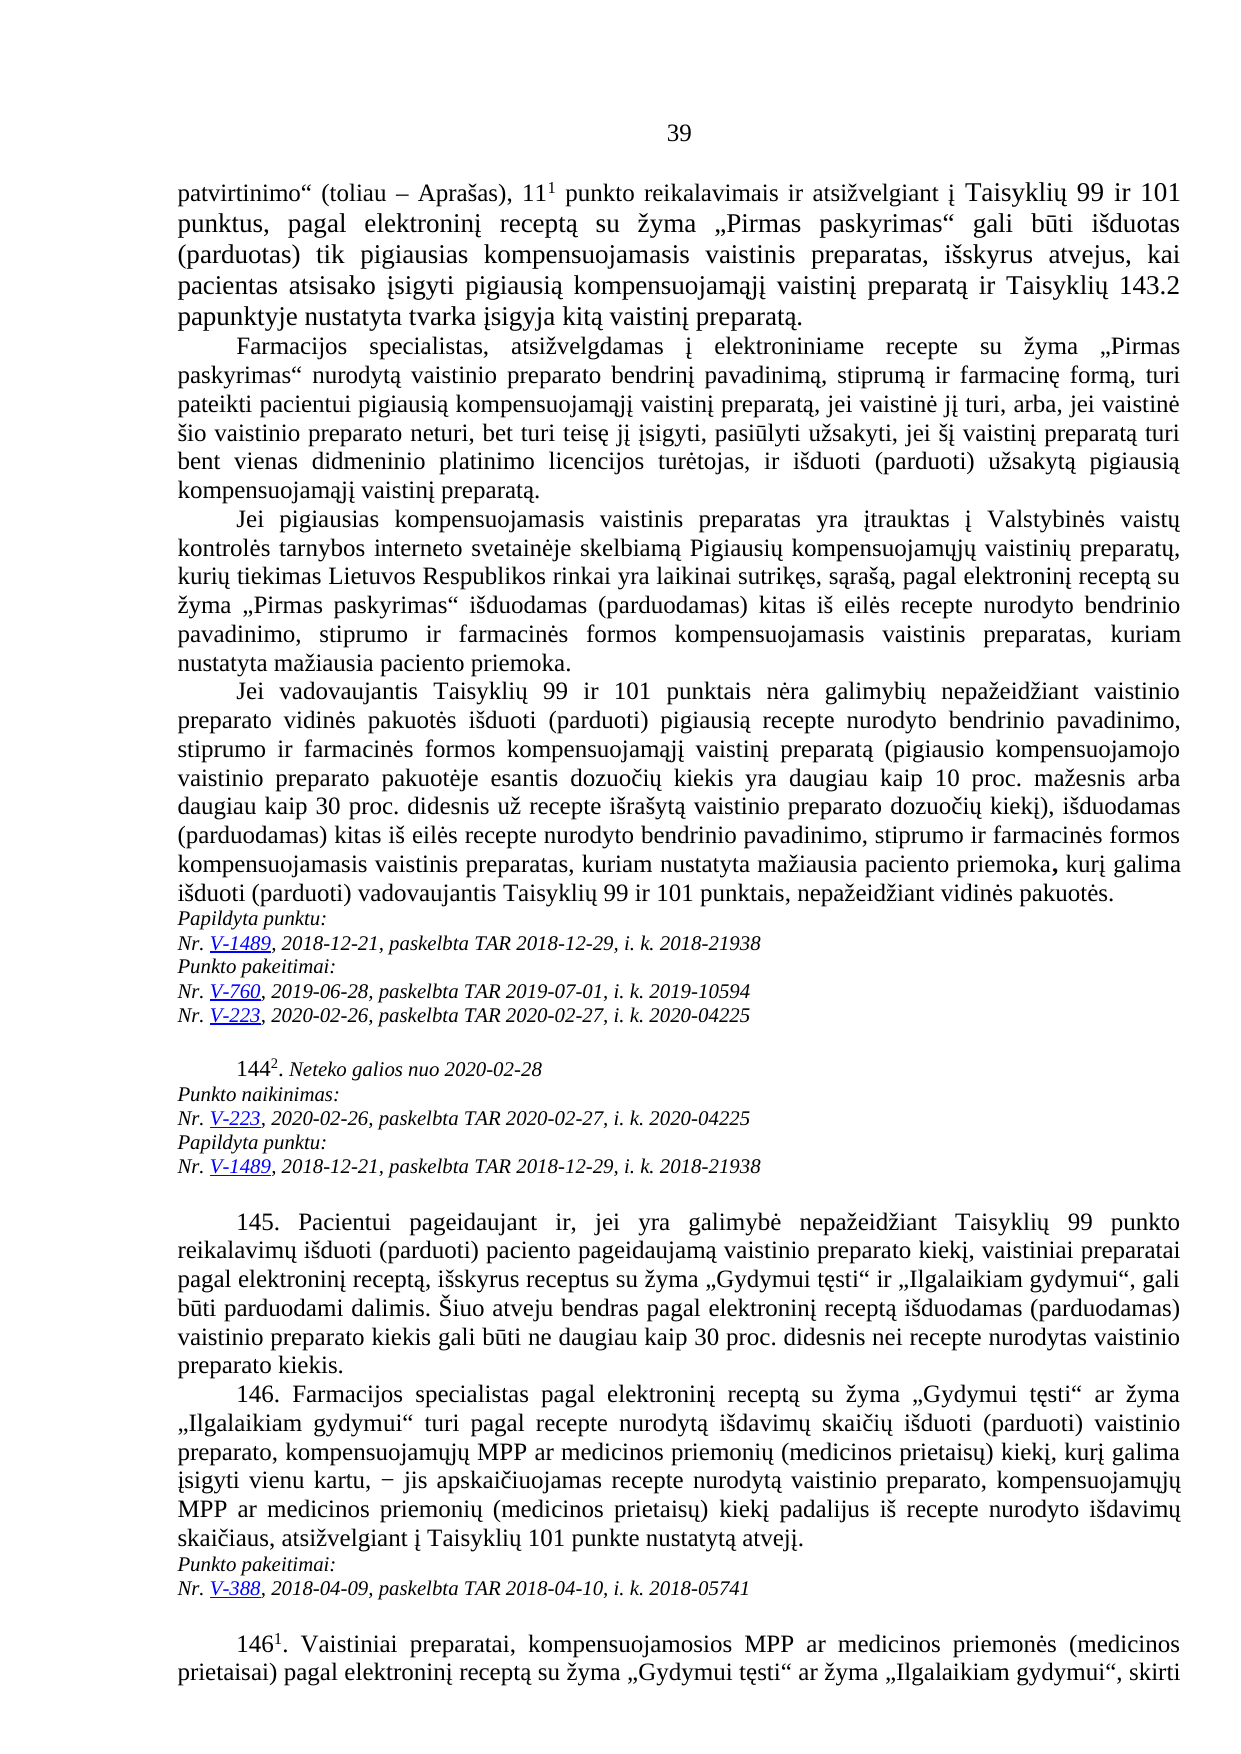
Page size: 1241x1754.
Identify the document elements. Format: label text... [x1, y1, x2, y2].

text Nr. V-223, 2020-02-26, paskelbta TAR 2020-02-27, i. k. 2020-04225 [177, 1106, 1181, 1130]
text Nr. V-760, 2019-06-28, paskelbta TAR 2019-07-01, i. k. 2019-10594 [177, 978, 1181, 1003]
text Papildyta punktu: [177, 906, 1181, 930]
text Papildyta punktu: [177, 1130, 1181, 1154]
text Nr. V-388, 2018-04-09, paskelbta TAR 2018-04-10, i. k. 2018-05741 [177, 1576, 1181, 1600]
text 1442. Neteko galios nuo 2020-02-28 [177, 1055, 1181, 1082]
text Punkto pakeitimai: [177, 1552, 1181, 1576]
text 1461. Vaistiniai preparatai, kompensuojamosios MPP ar medicinos priemonės (medicinos prietaisai) pagal elektroninį receptą su žyma „Gydymui tęsti“ ar žyma „Ilgalaikiam gydymui“, skirti [177, 1629, 1181, 1686]
text patvirtinimo“ (toliau – Aprašas), 111 punkto reikalavimais ir atsižvelgiant į Taisyklių 99 ir 101 punktus, pagal elektroninį receptą su žyma „Pirmas paskyrimas“ gali būti išduotas (parduotas) tik pigiausias kompensuojamasis vaistinis preparatas, išskyrus atvejus, kai pacientas atsisako įsigyti pigiausią kompensuojamąjį vaistinį preparatą ir Taisyklių 143.2 papunktyje nustatyta tvarka įsigyja kitą vaistinį preparatą. [177, 176, 1181, 331]
text Nr. V-1489, 2018-12-21, paskelbta TAR 2018-12-29, i. k. 2018-21938 [177, 930, 1181, 954]
text Punkto pakeitimai: [177, 954, 1181, 978]
text Jei pigiausias kompensuojamasis vaistinis preparatas yra įtrauktas į Valstybinės vaistų kontrolės tarnybos interneto svetainėje skelbiamą Pigiausių kompensuojamųjų vaistinių preparatų, kurių tiekimas Lietuvos Respublikos rinkai yra laikinai sutrikęs, sąrašą, pagal elektroninį receptą su žyma „Pirmas paskyrimas“ išduodamas (parduodamas) kitas iš eilės recepte nurodyto bendrinio pavadinimo, stiprumo ir farmacinės formos kompensuojamasis vaistinis preparatas, kuriam nustatyta mažiausia paciento priemoka. [177, 504, 1181, 676]
text Jei vadovaujantis Taisyklių 99 ir 101 punktais nėra galimybių nepažeidžiant vaistinio preparato vidinės pakuotės išduoti (parduoti) pigiausią recepte nurodyto bendrinio pavadinimo, stiprumo ir farmacinės formos kompensuojamąjį vaistinį preparatą (pigiausio kompensuojamojo vaistinio preparato pakuotėje esantis dozuočių kiekis yra daugiau kaip 10 proc. mažesnis arba daugiau kaip 30 proc. didesnis už recepte išrašytą vaistinio preparato dozuočių kiekį), išduodamas (parduodamas) kitas iš eilės recepte nurodyto bendrinio pavadinimo, stiprumo ir farmacinės formos kompensuojamasis vaistinis preparatas, kuriam nustatyta mažiausia paciento priemoka, kurį galima išduoti (parduoti) vadovaujantis Taisyklių 99 ir 101 punktais, nepažeidžiant vidinės pakuotės. [177, 676, 1181, 906]
text Punkto naikinimas: [177, 1082, 1181, 1106]
text 146. Farmacijos specialistas pagal elektroninį receptą su žyma „Gydymui tęsti“ ar žyma „Ilgalaikiam gydymui“ turi pagal recepte nurodytą išdavimų skaičių išduoti (parduoti) vaistinio preparato, kompensuojamųjų MPP ar medicinos priemonių (medicinos prietaisų) kiekį, kurį galima įsigyti vienu kartu, − jis apskaičiuojamas recepte nurodytą vaistinio preparato, kompensuojamųjų MPP ar medicinos priemonių (medicinos prietaisų) kiekį padalijus iš recepte nurodyto išdavimų skaičiaus, atsižvelgiant į Taisyklių 101 punkte nustatytą atvejį. [177, 1379, 1181, 1552]
text Farmacijos specialistas, atsižvelgdamas į elektroniniame recepte su žyma „Pirmas paskyrimas“ nurodytą vaistinio preparato bendrinį pavadinimą, stiprumą ir farmacinę formą, turi pateikti pacientui pigiausią kompensuojamąjį vaistinį preparatą, jei vaistinė jį turi, arba, jei vaistinė šio vaistinio preparato neturi, bet turi teisę jį įsigyti, pasiūlyti užsakyti, jei šį vaistinį preparatą turi bent vienas didmeninio platinimo licencijos turėtojas, ir išduoti (parduoti) užsakytą pigiausią kompensuojamąjį vaistinį preparatą. [177, 331, 1181, 504]
text Nr. V-1489, 2018-12-21, paskelbta TAR 2018-12-29, i. k. 2018-21938 [177, 1154, 1181, 1178]
text Nr. V-223, 2020-02-26, paskelbta TAR 2020-02-27, i. k. 2020-04225 [177, 1003, 1181, 1027]
text 145. Pacientui pageidaujant ir, jei yra galimybė nepažeidžiant Taisyklių 99 punkto reikalavimų išduoti (parduoti) paciento pageidaujamą vaistinio preparato kiekį, vaistiniai preparatai pagal elektroninį receptą, išskyrus receptus su žyma „Gydymui tęsti“ ir „Ilgalaikiam gydymui“, gali būti parduodami dalimis. Šiuo atveju bendras pagal elektroninį receptą išduodamas (parduodamas) vaistinio preparato kiekis gali būti ne daugiau kaip 30 proc. didesnis nei recepte nurodytas vaistinio preparato kiekis. [177, 1207, 1181, 1379]
